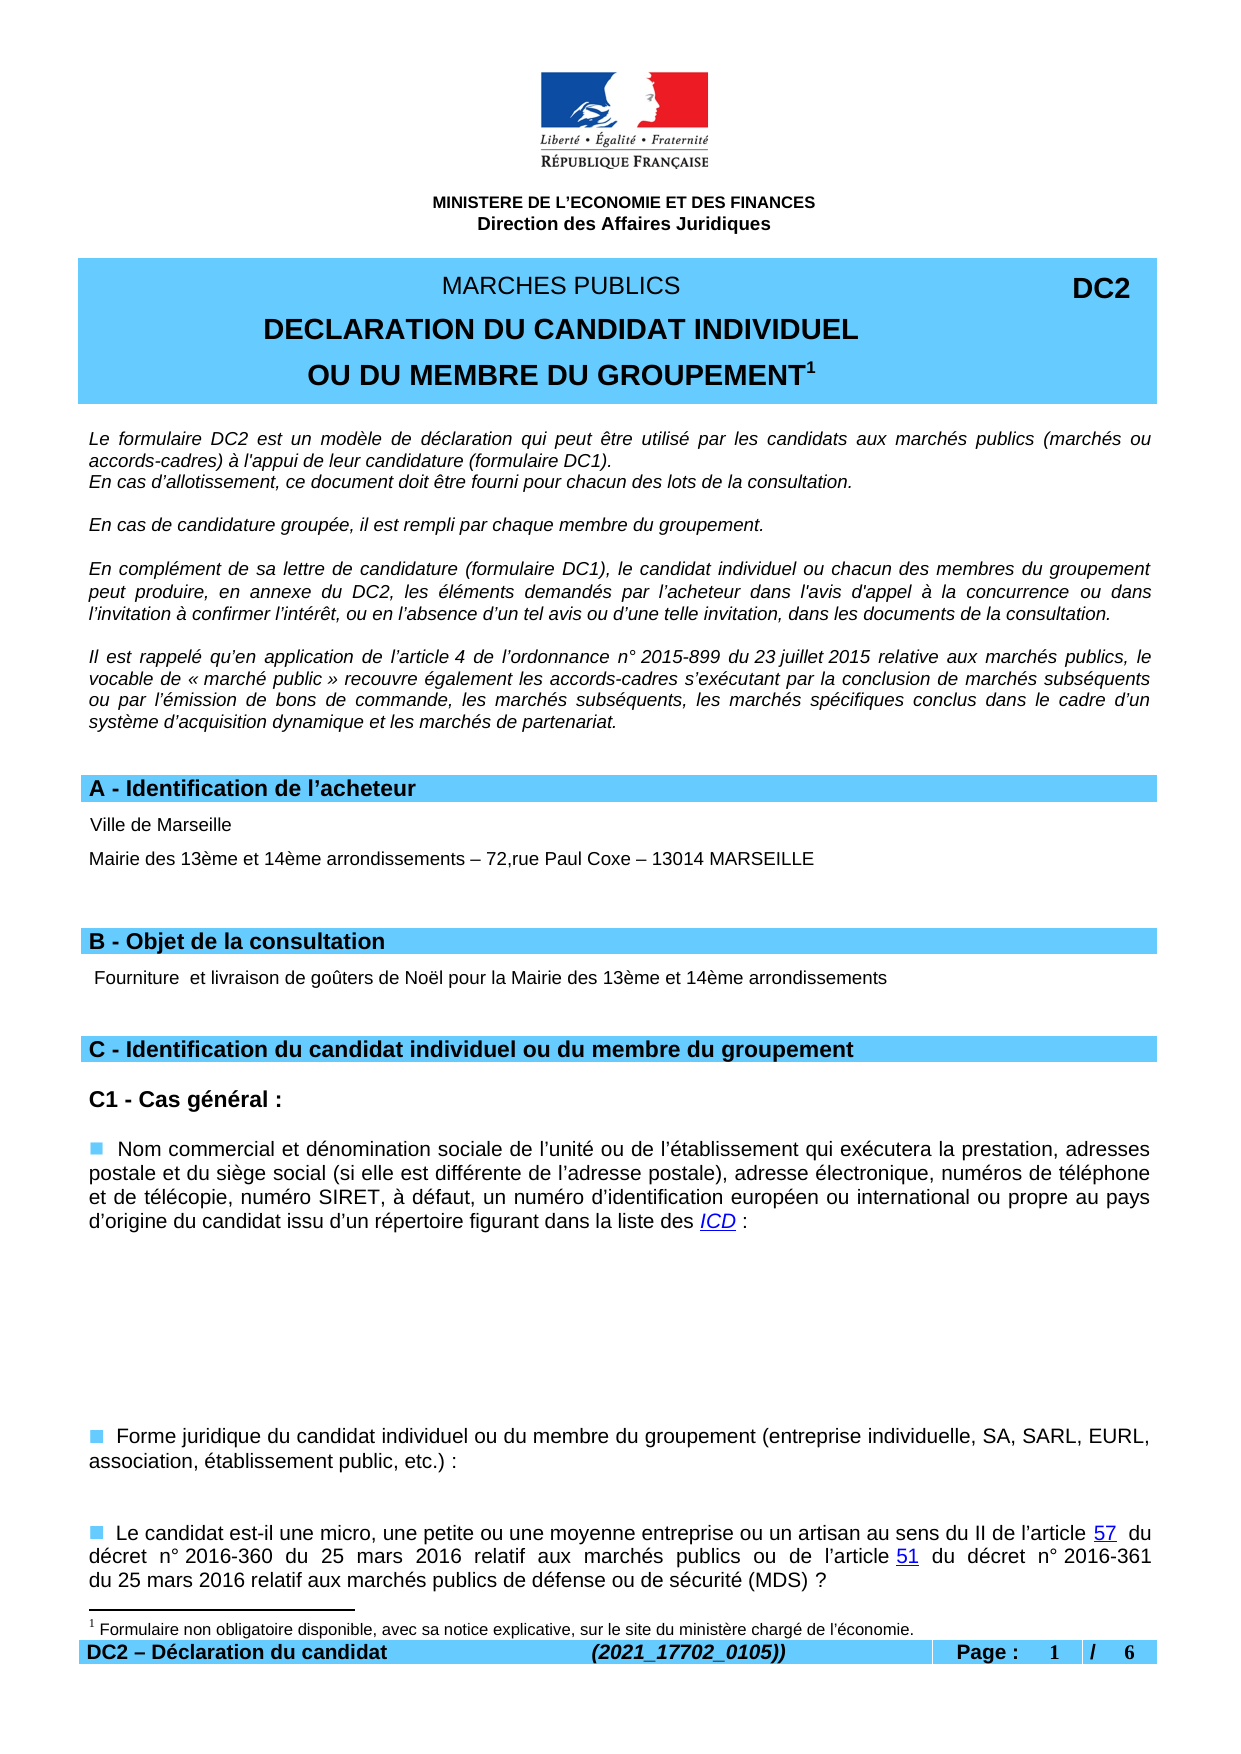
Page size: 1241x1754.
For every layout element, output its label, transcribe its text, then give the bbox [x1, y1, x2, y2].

table_header MARCHES PUBLICS DECLARATION DU candidat INDIVIDUEL OU DU MEMBRE DU GROUPEMENT [78, 258, 1045, 404]
text Ville de Marseille [44, 814, 1152, 836]
subtitle Il est rappelé qu’en application de l’article 4 de l’ordonnance n° 2015-899 du 23 juillet 2015 relative aux marchés publics, le vocable de « marché public » recouvre également les accords-cadres s’exécutant par la conclusion de marchés subséquents ou par l’émission de bons de commande, les marchés subséquents, les marchés spécifiques conclus dans le cadre d’un système d’acquisition dynamique et les marchés de partenariat. [89, 646, 1152, 732]
subtitle Le formulaire DC2 est un modèle de déclaration qui peut être utilisé par les candidats aux marchés publics (marchés ou accords-cadres) à l'appui de leur candidature (formulaire DC1). [89, 428, 1152, 471]
text En complément de sa lettre de candidature (formulaire DC1), le candidat individuel ou chacun des membres du groupement peut produire, en annexe du DC2, les éléments demandés par l’acheteur dans l'avis d'appel à la concurrence ou dans l’invitation à confirmer l’intérêt, ou en l’absence d’un tel avis ou d’une telle invitation, dans les documents de la consultation. [89, 557, 1152, 624]
text Fourniture et livraison de goûters de Noël pour la Mairie des 13ème et 14ème arrondissements [89, 967, 1152, 988]
subtitle  Nom commercial et dénomination sociale de l’unité ou de l’établissement qui exécutera la prestation, adresses postale et du siège social (si elle est différente de l’adresse postale), adresse électronique, numéros de téléphone et de télécopie, numéro SIRET, à défaut, un numéro d’identification européen ou international ou propre au pays d’origine du candidat issu d’un répertoire figurant dans la liste des ICD : [89, 1137, 1152, 1233]
table_header MINISTERE DE L’ECONOMIE ET DES FINANCES Direction des Affaires Juridiques [81, 71, 1167, 258]
table_header B - Objet de la consultation [81, 928, 1157, 954]
text Mairie des 13ème et 14ème arrondissements – 72,rue Paul Coxe – 13014 MARSEILLE [44, 848, 1152, 870]
subtitle En cas d’allotissement, ce document doit être fourni pour chacun des lots de la consultation. [89, 471, 1152, 493]
text  Forme juridique du candidat individuel ou du membre du groupement (entreprise individuelle, SA, SARL, EURL, association, établissement public, etc.) : [89, 1424, 1152, 1472]
subtitle C1 - Cas général : [89, 1086, 1152, 1113]
text En cas de candidature groupée, il est rempli par chaque membre du groupement. [89, 514, 1152, 536]
picture [539, 71, 709, 170]
table_header C - Identification du candidat individuel ou du membre du groupement [81, 1036, 1157, 1062]
table_header A - Identification de l’acheteur [81, 775, 1157, 802]
table_header DC2 [1045, 258, 1157, 404]
text  Le candidat est-il une micro, une petite ou une moyenne entreprise ou un artisan au sens du II de l’article 57 du décret n° 2016-360 du 25 mars 2016 relatif aux marchés publics ou de l’article 51 du décret n° 2016-361 du 25 mars 2016 relatif aux marchés publics de défense ou de sécurité (MDS) ? [89, 1520, 1152, 1592]
